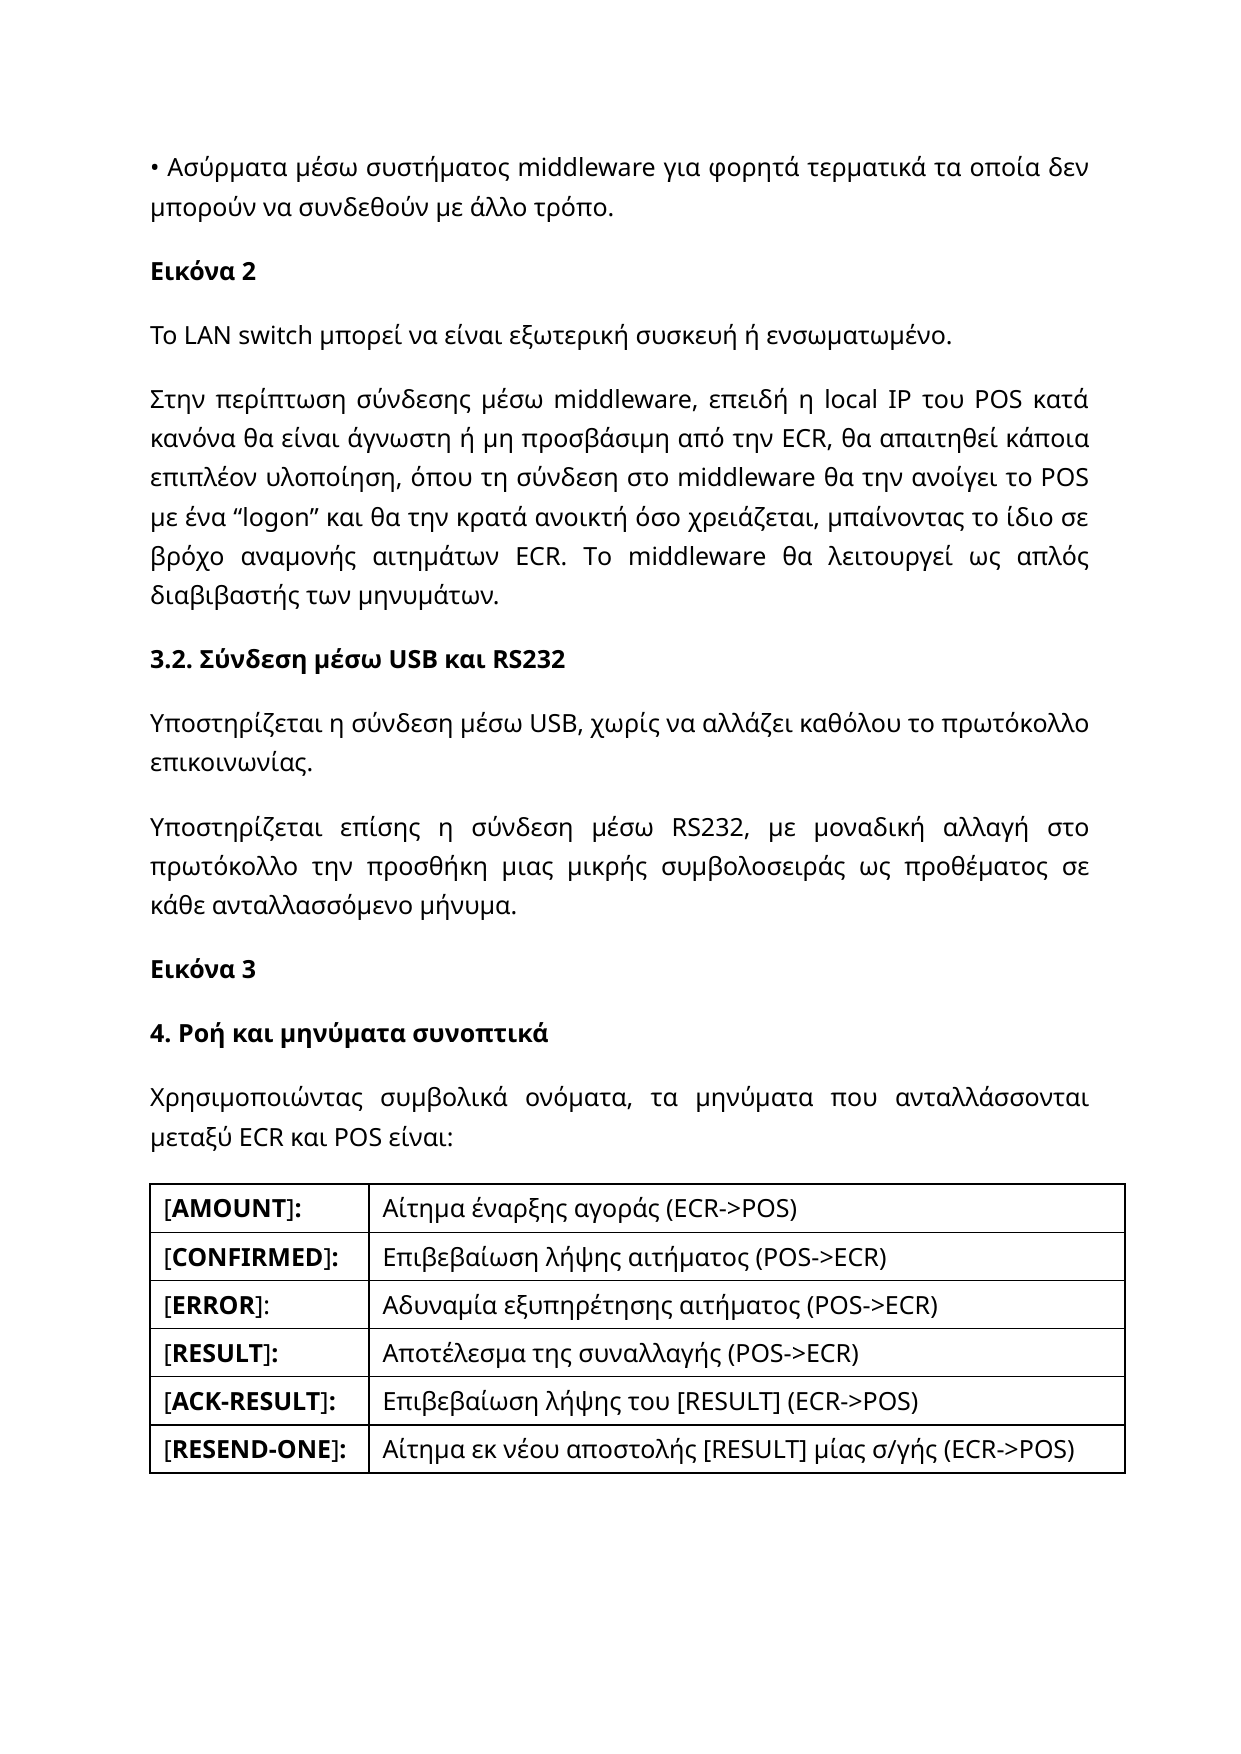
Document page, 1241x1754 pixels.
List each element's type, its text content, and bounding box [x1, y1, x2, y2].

table_cell Αίτημα εκ νέου αποστολής [RESULT] μίας σ/γής (ECR->POS) [370, 1426, 1124, 1472]
text Εικόνα 3 [150, 952, 1090, 986]
table_cell [RESEND-ΟΝΕ]: [151, 1426, 368, 1472]
text Υποστηρίζεται η σύνδεση μέσω USB, χωρίς να αλλάζει καθόλου το πρωτόκολλο επικοινωνίας. [150, 706, 1090, 779]
text 4. Ροή και μηνύματα συνοπτικά [150, 1016, 1090, 1050]
text Στην περίπτωση σύνδεσης μέσω middleware, επειδή η local IP του POS κατά κανόνα θα είναι άγνωστη ή μη προσβάσιμη από την ECR, θα απαιτηθεί κάποια επιπλέον υλοποίηση, όπου τη σύνδεση στο middleware θα την ανοίγει το POS με ένα “logon” και θα την κρατά ανοικτή όσο χρειάζεται, μπαίνοντας το ίδιο σε βρόχο αναμονής αιτημάτων ECR. Tο middleware θα λειτουργεί ως απλός διαβιβαστής των μηνυμάτων. [150, 382, 1090, 612]
table_cell Επιβεβαίωση λήψης αιτήματος (POS->ECR) [370, 1233, 1124, 1279]
table_cell [CONFIRMED]: [151, 1233, 368, 1279]
text Εικόνα 2 [150, 253, 1090, 287]
text To LAN switch μπορεί να είναι εξωτερική συσκευή ή ενσωματωμένο. [150, 317, 1090, 352]
table_cell [ACK-RESULT]: [151, 1377, 368, 1424]
table_cell Αποτέλεσμα της συναλλαγής (POS->ECR) [370, 1329, 1124, 1376]
text Χρησιμοποιώντας συμβολικά ονόματα, τα μηνύματα που ανταλλάσσονται μεταξύ ECR και POS είναι: [150, 1080, 1090, 1153]
table_cell [ERROR]: [151, 1281, 368, 1328]
text Υποστηρίζεται επίσης η σύνδεση μέσω RS232, με μοναδική αλλαγή στο πρωτόκολλο την προσθήκη μιας μικρής συμβολοσειράς ως προθέματος σε κάθε ανταλλασσόμενο μήνυμα. [150, 809, 1090, 922]
text 3.2. Σύνδεση μέσω USB και RS232 [150, 642, 1090, 676]
table_cell Αδυναμία εξυπηρέτησης αιτήματος (POS->ECR) [370, 1281, 1124, 1328]
text • Ασύρματα μέσω συστήματος middleware για φορητά τερματικά τα οποία δεν μπορούν να συνδεθούν με άλλο τρόπο. [150, 150, 1090, 223]
table_header [AMOUNT]: [151, 1185, 368, 1231]
table_header Αίτημα έναρξης αγοράς (ECR->POS) [370, 1185, 1124, 1231]
table_cell Επιβεβαίωση λήψης του [RESULT] (ECR->POS) [370, 1377, 1124, 1424]
table_cell [RESULT]: [151, 1329, 368, 1376]
